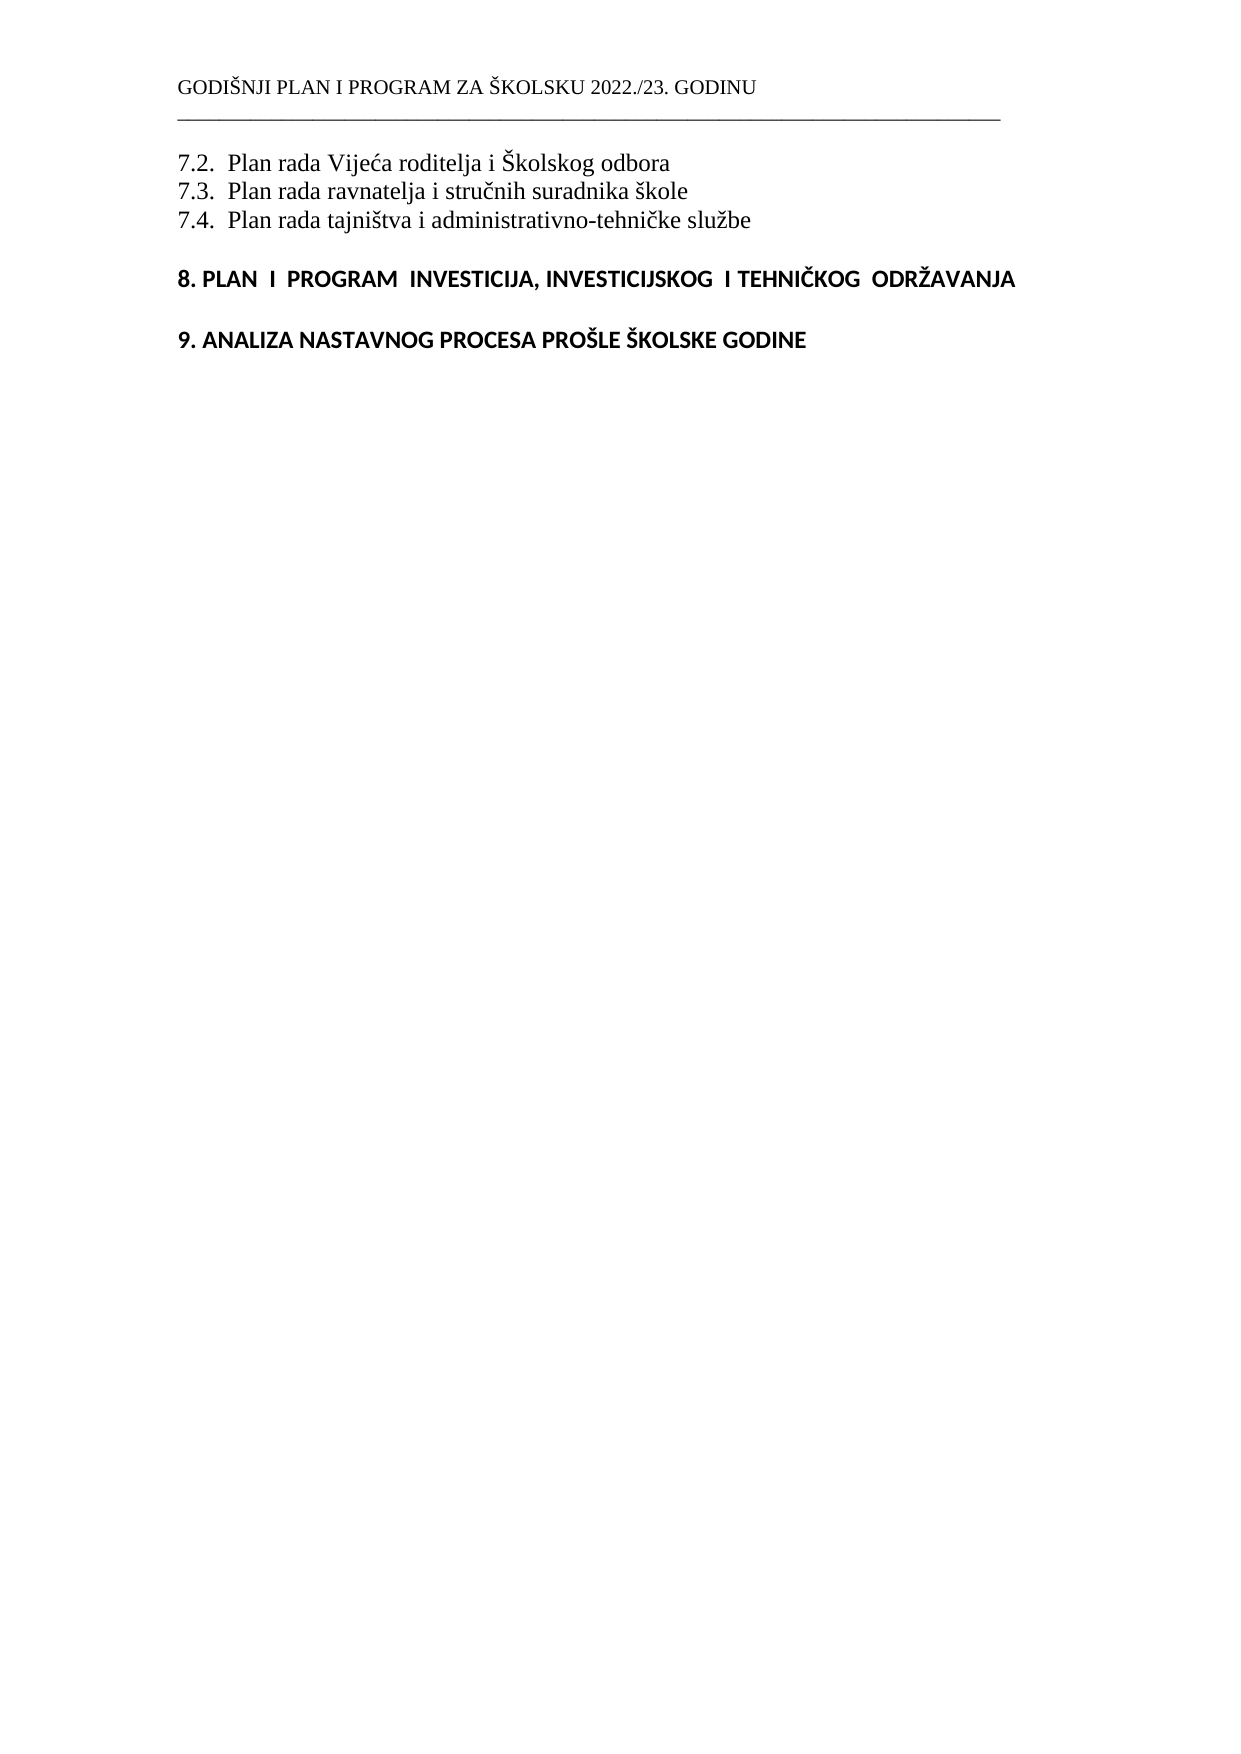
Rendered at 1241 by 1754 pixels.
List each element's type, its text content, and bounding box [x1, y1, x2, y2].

text 7.4. Plan rada tajništva i administrativno-tehničke službe [177, 205, 1092, 234]
text 9. ANALIZA NASTAVNOG PROCESA PROŠLE ŠKOLSKE GODINE [177, 324, 1092, 354]
text 7.3. Plan rada ravnatelja i stručnih suradnika škole [177, 176, 1092, 205]
text 8. PLAN I PROGRAM INVESTICIJA, INVESTICIJSKOG I TEHNIČKOG ODRŽAVANJA [177, 263, 1092, 293]
text 7.2. Plan rada Vijeća roditelja i Školskog odbora [177, 148, 1092, 176]
